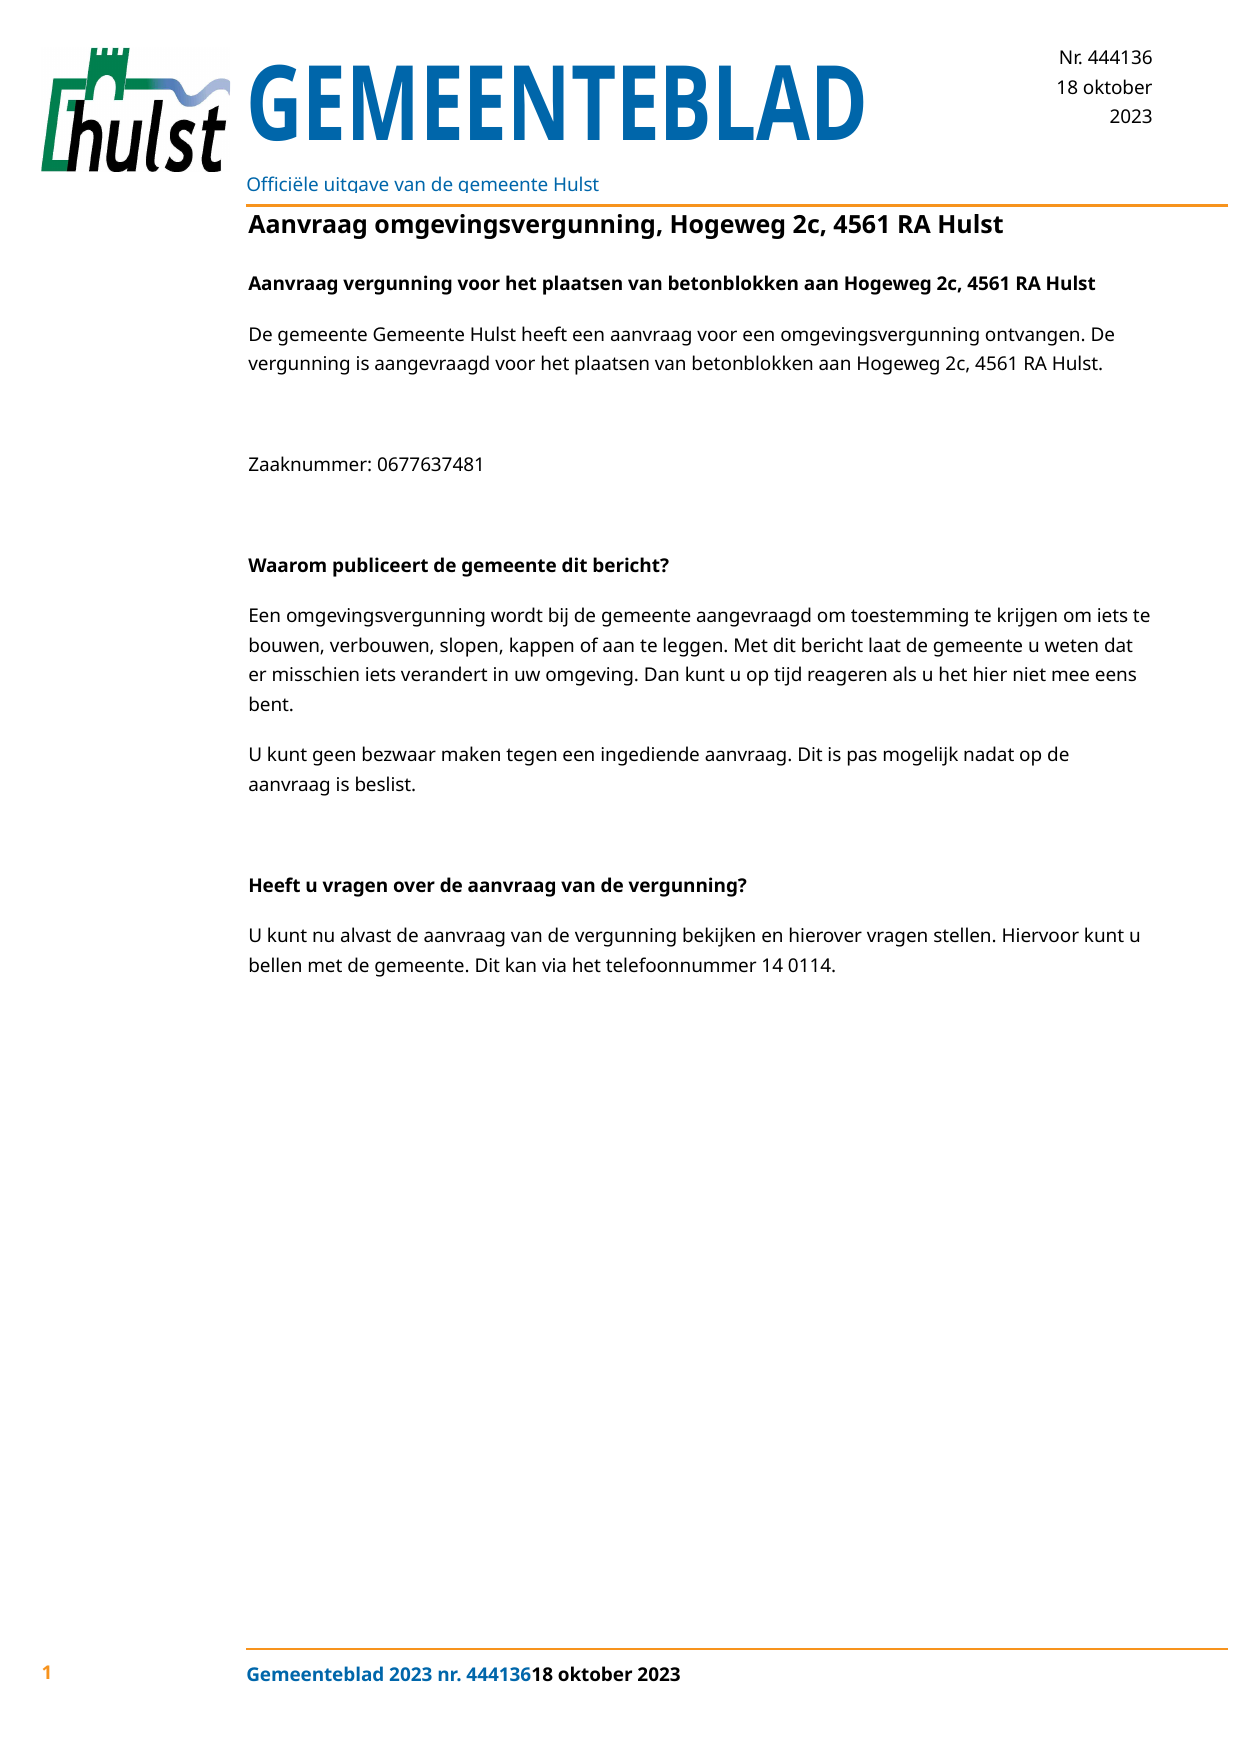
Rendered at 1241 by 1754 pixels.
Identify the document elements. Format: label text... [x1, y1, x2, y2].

text U kunt nu alvast de aanvraag van de vergunning bekijken en hierover vragen stellen. Hiervoor kunt u bellen met de gemeente. Dit kan via het telefoonnummer 14 0114. [248, 922, 1152, 978]
text Een omgevingsvergunning wordt bij de gemeente aangevraagd om toestemming te krijgen om iets te bouwen, verbouwen, slopen, kappen of aan te leggen. Met dit bericht laat de gemeente u weten dat er misschien iets verandert in uw omgeving. Dan kunt u op tijd reageren als u het hier niet mee eens bent. [248, 602, 1152, 717]
text U kunt geen bezwaar maken tegen een ingediende aanvraag. Dit is pas mogelijk nadat op de aanvraag is beslist. [248, 742, 1152, 797]
picture [41, 47, 231, 172]
text Waarom publiceert de gemeente dit bericht? [248, 552, 1152, 578]
text Aanvraag omgevingsvergunning, Hogeweg 2c, 4561 RA Hulst [248, 207, 1152, 241]
text De gemeente Gemeente Hulst heeft een aanvraag voor een omgevingsvergunning ontvangen. De vergunning is aangevraagd voor het plaatsen van betonblokken aan Hogeweg 2c, 4561 RA Hulst. [248, 321, 1152, 376]
text Aanvraag vergunning voor het plaatsen van betonblokken aan Hogeweg 2c, 4561 RA Hulst [248, 270, 1152, 296]
text Zaaknummer: 0677637481 [248, 451, 1152, 477]
text Heeft u vragen over de aanvraag van de vergunning? [248, 872, 1152, 898]
